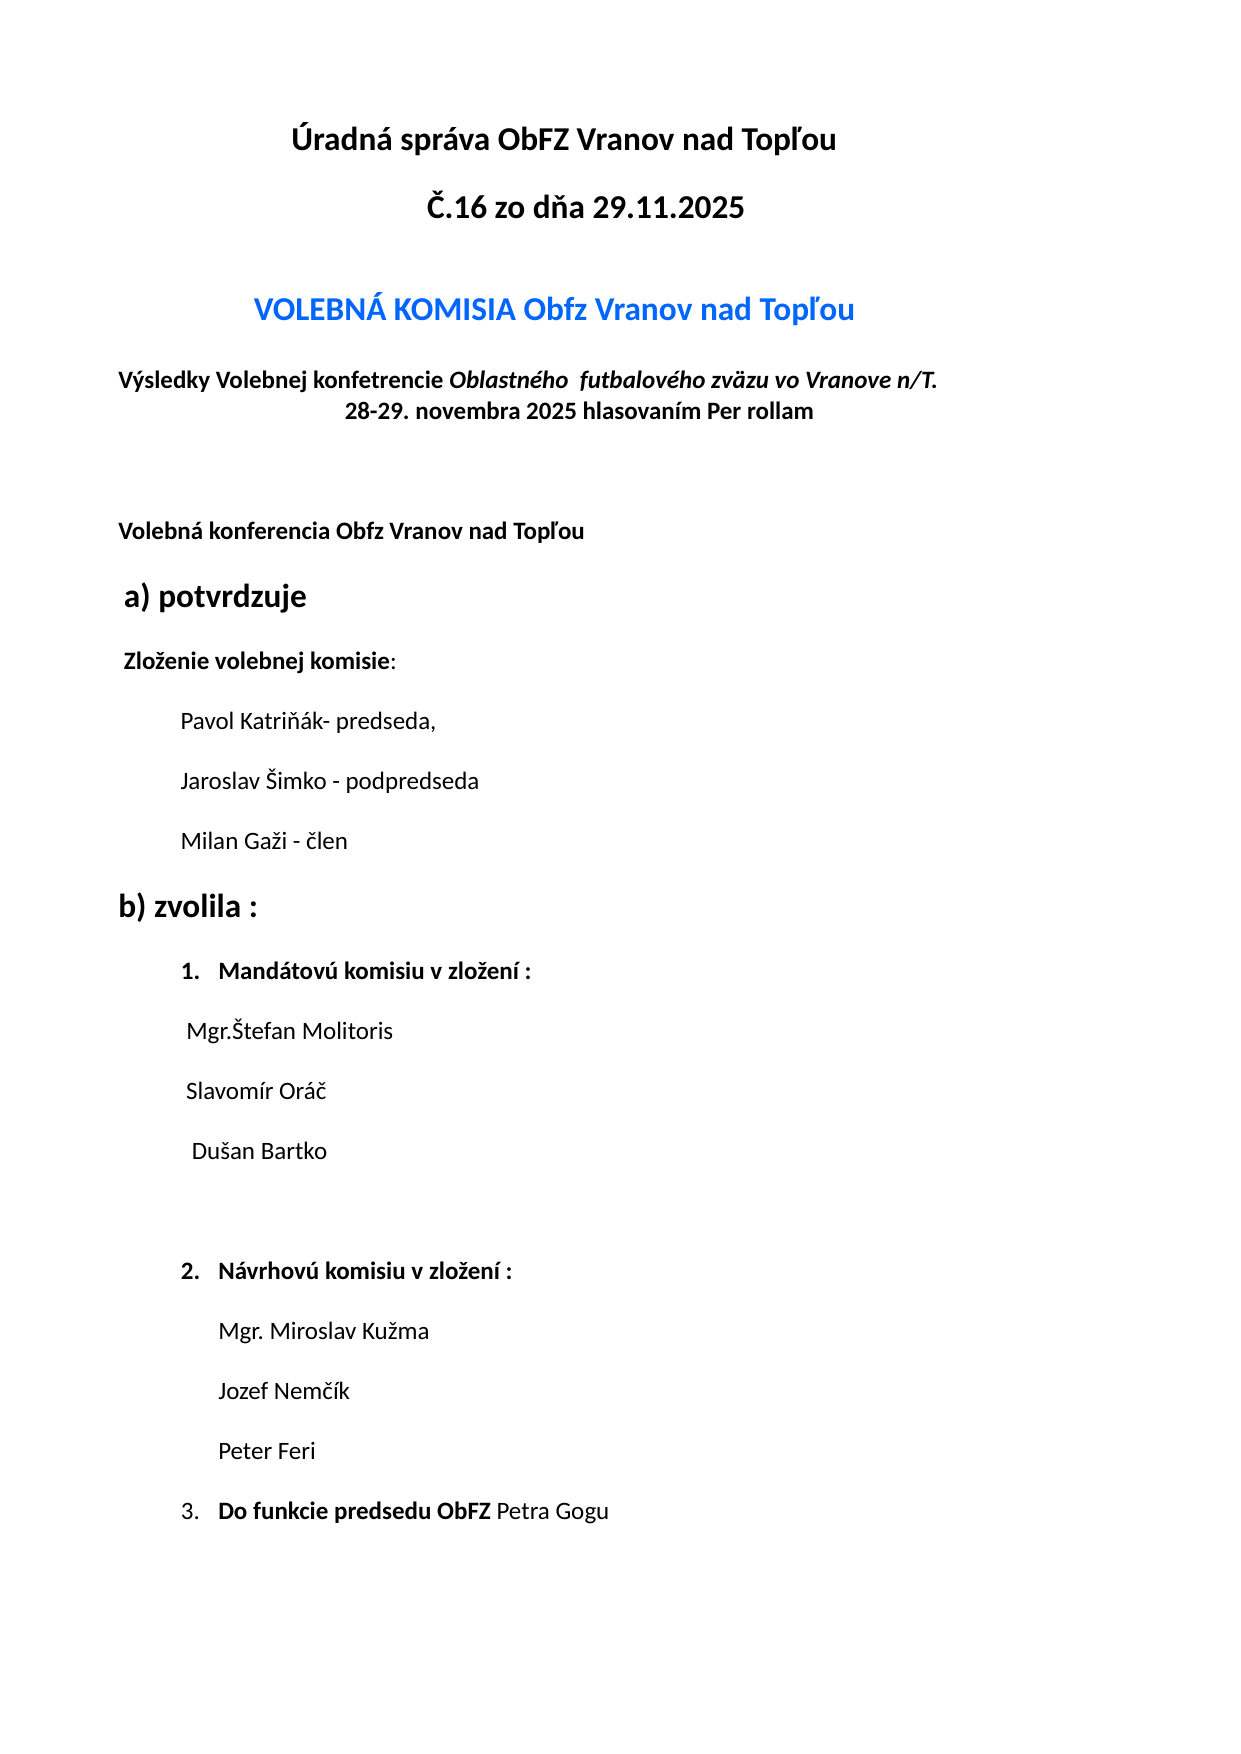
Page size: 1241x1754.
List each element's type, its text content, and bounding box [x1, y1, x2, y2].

text Jaroslav Šimko - podpredseda [118, 765, 1122, 796]
text Peter Feri [218, 1436, 1122, 1466]
text Č.16 zo dňa 29.11.2025 [118, 186, 1122, 226]
text Dušan Bartko [118, 1136, 1122, 1166]
text Volebná konferencia Obfz Vranov nad Topľou [118, 515, 1122, 546]
text Pavol Katriňák- predseda, [118, 705, 1122, 736]
text Mgr. Miroslav Kužma [218, 1316, 1122, 1346]
text VOLEBNÁ KOMISIA Obfz Vranov nad Topľou [118, 288, 1122, 329]
list Návrhovú komisiu v zložení : [181, 1256, 1122, 1286]
text Jozef Nemčík [218, 1376, 1122, 1406]
text Výsledky Volebnej konfetrencie Oblastného futbalového zväzu vo Vranove n/T. [118, 364, 1122, 395]
text Milan Gaži - člen [118, 825, 1122, 856]
text Úradná správa ObFZ Vranov nad Topľou [118, 118, 1122, 159]
text Slavomír Oráč [118, 1076, 1122, 1106]
text a) potvrdzuje [118, 575, 1122, 616]
list Mandátovú komisiu v zložení : [181, 956, 1122, 986]
text 28-29. novembra 2025 hlasovaním Per rollam [118, 395, 1122, 426]
text Zloženie volebnej komisie: [118, 645, 1122, 676]
list Do funkcie predsedu ObFZ Petra Gogu [181, 1496, 1122, 1526]
text b) zvolila : [118, 885, 1122, 926]
text Mgr.Štefan Molitoris [181, 1016, 1122, 1046]
